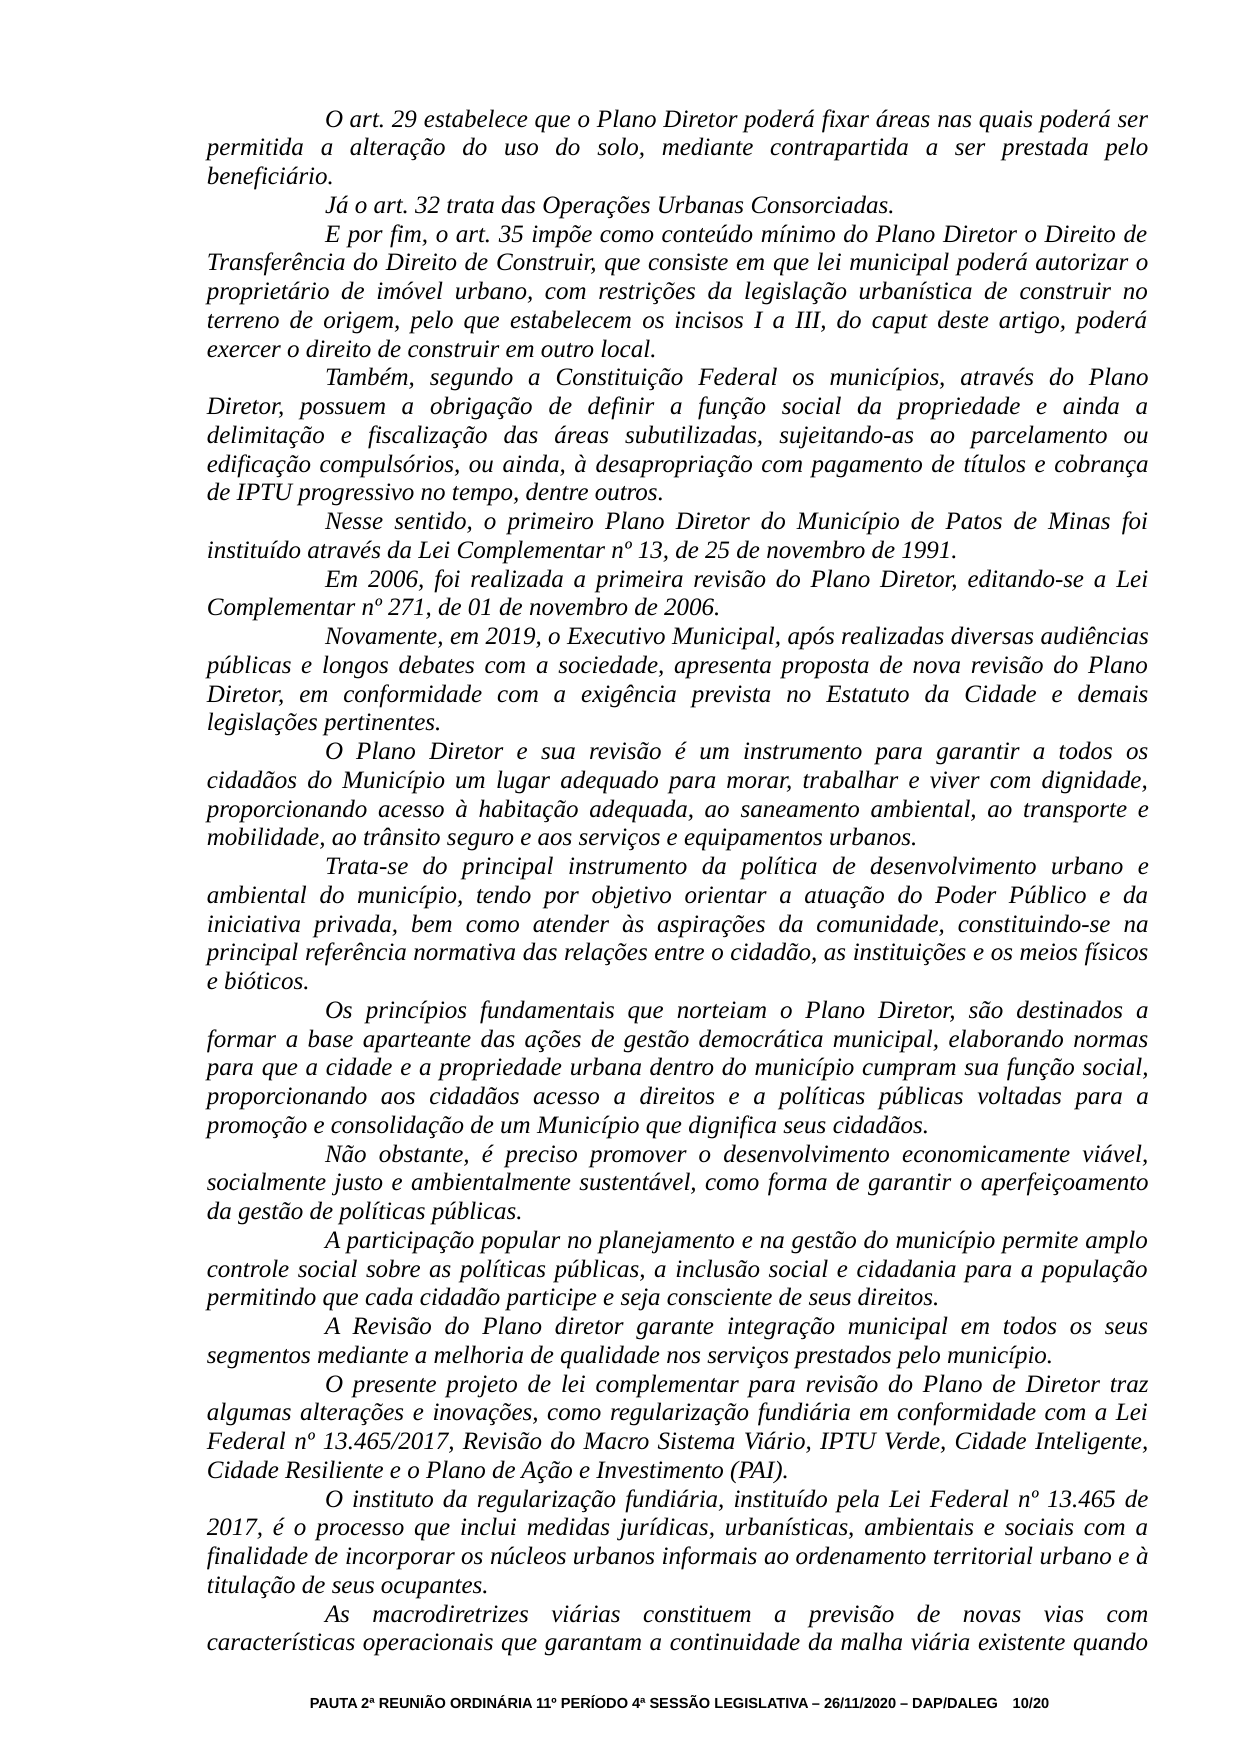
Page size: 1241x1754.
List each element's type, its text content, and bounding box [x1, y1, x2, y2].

text A participação popular no planejamento e na gestão do município permite amplo controle social sobre as políticas públicas, a inclusão social e cidadania para a população permitindo que cada cidadão participe e seja consciente de seus direitos. [207, 1225, 1152, 1311]
text Nesse sentido, o primeiro Plano Diretor do Município de Patos de Minas foi instituído através da Lei Complementar nº 13, de 25 de novembro de 1991. [207, 506, 1152, 564]
text Em 2006, foi realizada a primeira revisão do Plano Diretor, editando-se a Lei Complementar nº 271, de 01 de novembro de 2006. [207, 564, 1152, 621]
text O Plano Diretor e sua revisão é um instrumento para garantir a todos os cidadãos do Município um lugar adequado para morar, trabalhar e viver com dignidade, proporcionando acesso à habitação adequada, ao saneamento ambiental, ao transporte e mobilidade, ao trânsito seguro e aos serviços e equipamentos urbanos. [207, 736, 1152, 851]
text E por fim, o art. 35 impõe como conteúdo mínimo do Plano Diretor o Direito de Transferência do Direito de Construir, que consiste em que lei municipal poderá autorizar o proprietário de imóvel urbano, com restrições da legislação urbanística de construir no terreno de origem, pelo que estabelecem os incisos I a III, do caput deste artigo, poderá exercer o direito de construir em outro local. [207, 219, 1152, 362]
text Novamente, em 2019, o Executivo Municipal, após realizadas diversas audiências públicas e longos debates com a sociedade, apresenta proposta de nova revisão do Plano Diretor, em conformidade com a exigência prevista no Estatuto da Cidade e demais legislações pertinentes. [207, 621, 1152, 736]
text O instituto da regularização fundiária, instituído pela Lei Federal nº 13.465 de 2017, é o processo que inclui medidas jurídicas, urbanísticas, ambientais e sociais com a finalidade de incorporar os núcleos urbanos informais ao ordenamento territorial urbano e à titulação de seus ocupantes. [207, 1484, 1152, 1599]
text Os princípios fundamentais que norteiam o Plano Diretor, são destinados a formar a base aparteante das ações de gestão democrática municipal, elaborando normas para que a cidade e a propriedade urbana dentro do município cumpram sua função social, proporcionando aos cidadãos acesso a direitos e a políticas públicas voltadas para a promoção e consolidação de um Município que dignifica seus cidadãos. [207, 995, 1152, 1139]
text Trata-se do principal instrumento da política de desenvolvimento urbano e ambiental do município, tendo por objetivo orientar a atuação do Poder Público e da iniciativa privada, bem como atender às aspirações da comunidade, constituindo-se na principal referência normativa das relações entre o cidadão, as instituições e os meios físicos e bióticos. [207, 851, 1152, 995]
text Não obstante, é preciso promover o desenvolvimento economicamente viável, socialmente justo e ambientalmente sustentável, como forma de garantir o aperfeiçoamento da gestão de políticas públicas. [207, 1139, 1152, 1225]
text As macrodiretrizes viárias constituem a previsão de novas vias com características operacionais que garantam a continuidade da malha viária existente quando [207, 1599, 1152, 1656]
text A Revisão do Plano diretor garante integração municipal em todos os seus segmentos mediante a melhoria de qualidade nos serviços prestados pelo município. [207, 1311, 1152, 1369]
text O art. 29 estabelece que o Plano Diretor poderá fixar áreas nas quais poderá ser permitida a alteração do uso do solo, mediante contrapartida a ser prestada pelo beneficiário. [207, 104, 1152, 190]
text O presente projeto de lei complementar para revisão do Plano de Diretor traz algumas alterações e inovações, como regularização fundiária em conformidade com a Lei Federal nº 13.465/2017, Revisão do Macro Sistema Viário, IPTU Verde, Cidade Inteligente, Cidade Resiliente e o Plano de Ação e Investimento (PAI). [207, 1369, 1152, 1484]
text Já o art. 32 trata das Operações Urbanas Consorciadas. [207, 190, 1152, 219]
text Também, segundo a Constituição Federal os municípios, através do Plano Diretor, possuem a obrigação de definir a função social da propriedade e ainda a delimitação e fiscalização das áreas subutilizadas, sujeitando-as ao parcelamento ou edificação compulsórios, ou ainda, à desapropriação com pagamento de títulos e cobrança de IPTU progressivo no tempo, dentre outros. [207, 362, 1152, 506]
